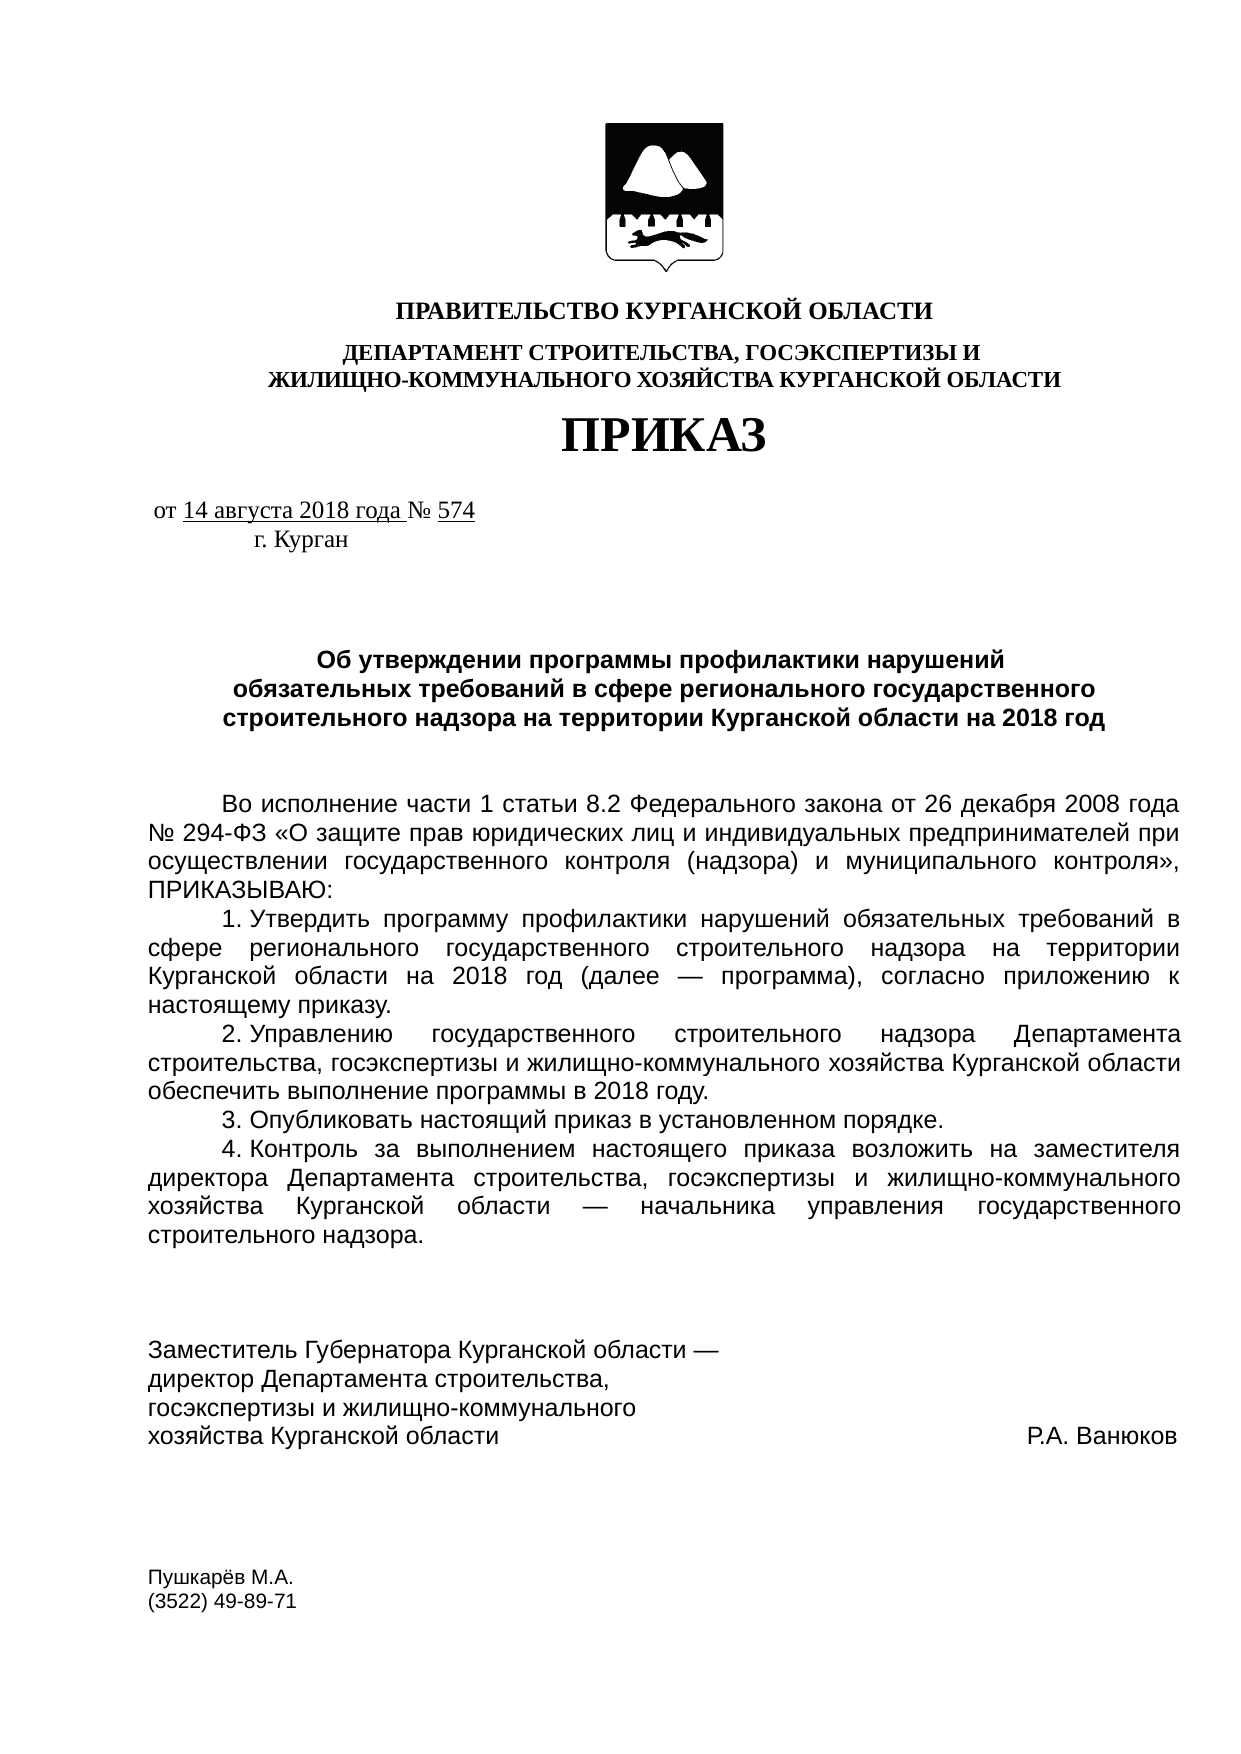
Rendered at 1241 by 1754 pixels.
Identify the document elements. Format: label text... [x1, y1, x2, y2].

text Об утверждении программы профилактики нарушений [148, 645, 1181, 674]
text 2. Управлению государственного строительного надзора Департамента строительства, госэкспертизы и жилищно-коммунального хозяйства Курганской области обеспечить выполнение программы в 2018 году. [148, 1019, 1181, 1105]
text Пушкарёв М.А. [148, 1565, 1136, 1589]
text 4. Контроль за выполнением настоящего приказа возложить на заместителя директора Департамента строительства, госэкспертизы и жилищно-коммунального хозяйства Курганской области — начальника управления государственного строительного надзора. [148, 1134, 1181, 1249]
table_header [752, 1335, 862, 1450]
picture [605, 123, 724, 272]
text 3. Опубликовать настоящий приказ в установленном порядке. [148, 1105, 1181, 1134]
table_header Р.А. Ванюков [863, 1335, 1183, 1450]
table_header ПРАВИТЕЛЬСТВО КУРГАНСКОЙ ОБЛАСТИ ДЕПАРТАМЕНТ СТРОИТЕЛЬСТВА, ГОСЭКСПЕРТИЗЫ И ЖИЛИЩНО-КОММУНАЛЬНОГО ХОЗЯЙСТВА Курганской области ПРИКАЗ [148, 118, 1181, 468]
table_header Заместитель Губернатора Курганской области — директор Департамента строительства, госэкспертизы и жилищно-коммунального хозяйства Курганской области [148, 1335, 752, 1450]
table_cell от 14 августа 2018 года № 574 г. Курган [148, 468, 1181, 559]
text (3522) 49-89-71 [148, 1589, 1136, 1613]
text 1. Утвердить программу профилактики нарушений обязательных требований в сфере регионального государственного строительного надзора на территории Курганской области на 2018 год (далее — программа), согласно приложению к настоящему приказу. [148, 904, 1181, 1019]
text Во исполнение части 1 статьи 8.2 Федерального закона от 26 декабря 2008 года № 294-ФЗ «О защите прав юридических лиц и индивидуальных предпринимателей при осуществлении государственного контроля (надзора) и муниципального контроля», ПРИКАЗЫВАЮ: [148, 789, 1181, 904]
text обязательных требований в сфере регионального государственного строительного надзора на территории Курганской области на 2018 год [148, 674, 1181, 731]
